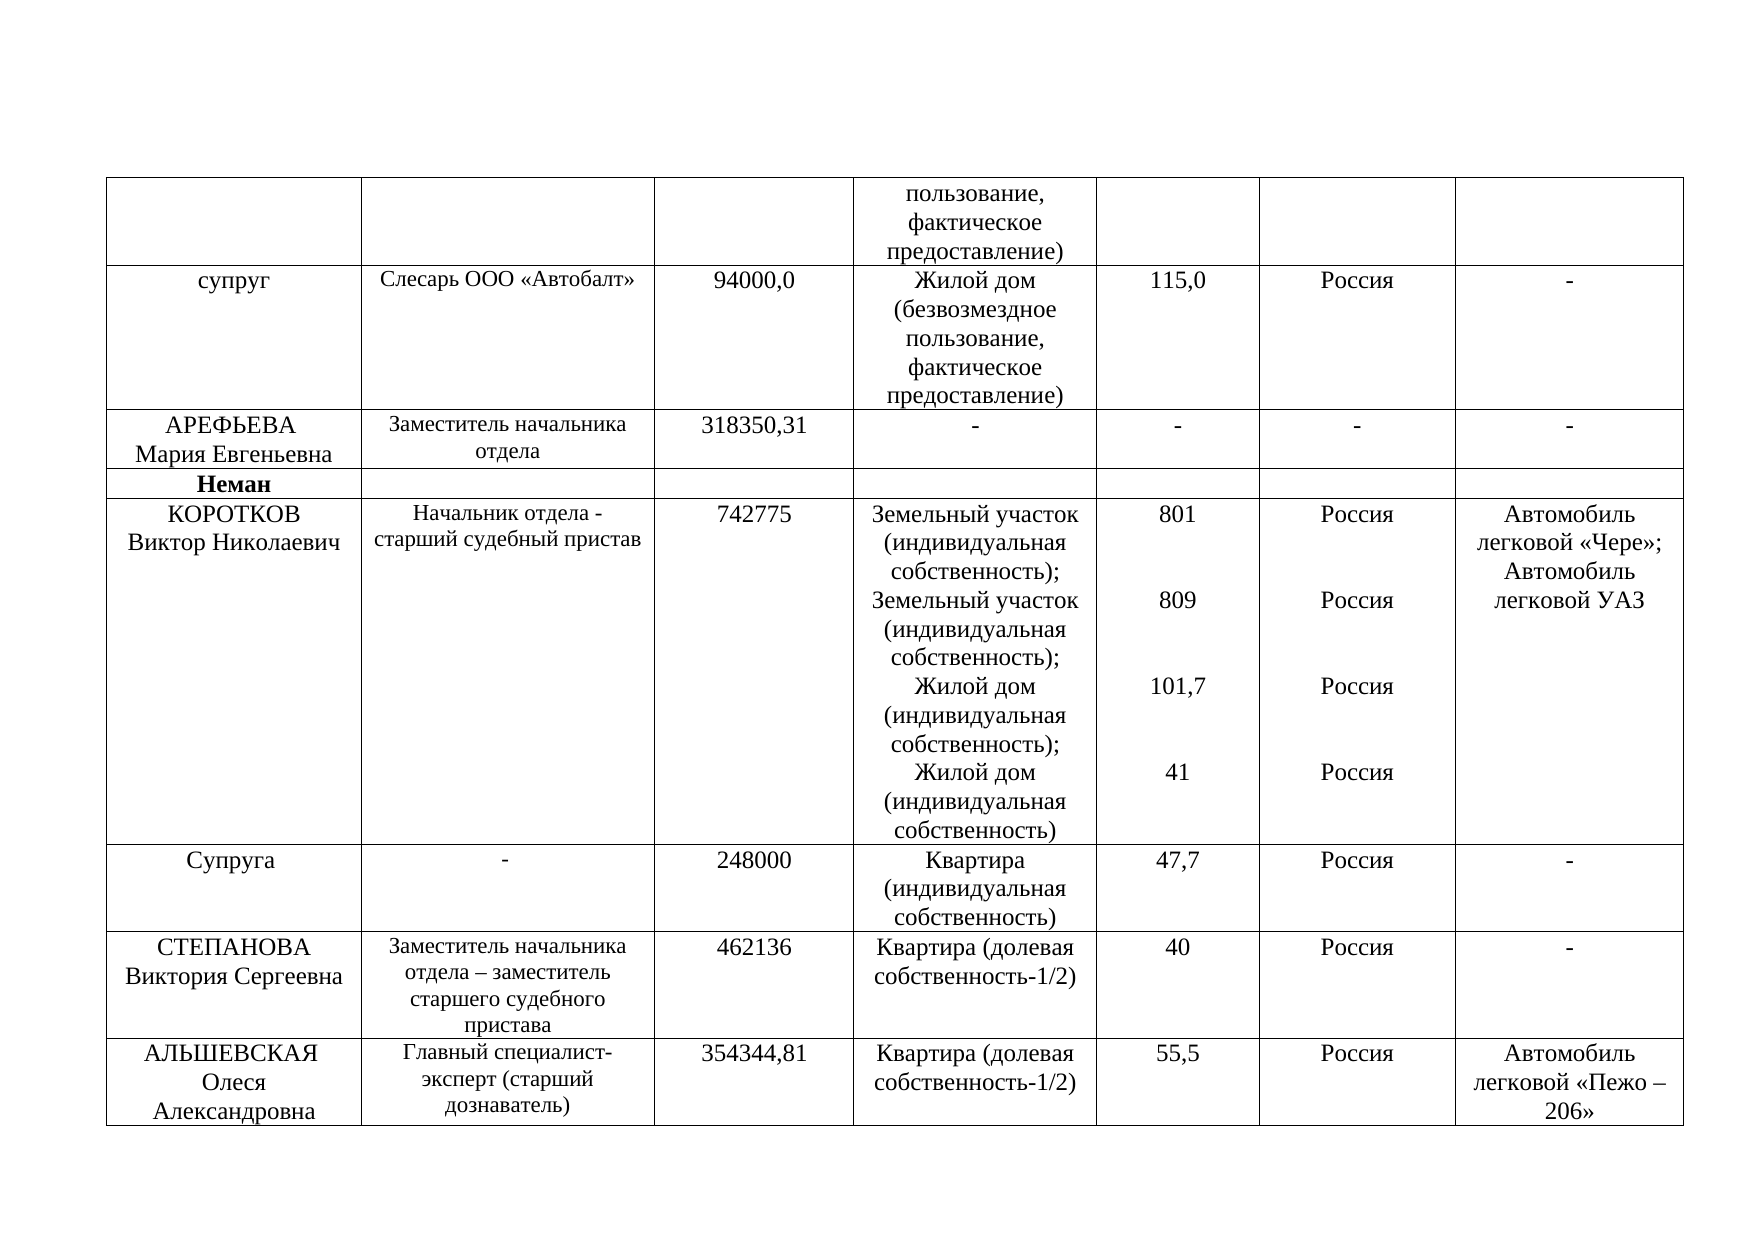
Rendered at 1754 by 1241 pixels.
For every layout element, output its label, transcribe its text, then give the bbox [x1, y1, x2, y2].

table_cell АРЕФЬЕВА Мария Евгеньевна [107, 410, 361, 468]
table_cell Неман [107, 469, 361, 498]
table_cell КОРОТКОВ Виктор Николаевич [107, 499, 361, 844]
table_cell Россия [1260, 932, 1455, 1037]
table_cell пользование, фактическое предоставление) [854, 178, 1096, 264]
table_cell 354344,81 [655, 1039, 853, 1125]
table_cell Россия [1260, 1039, 1455, 1125]
table_cell Супруга [107, 845, 361, 931]
table_cell - [1456, 178, 1683, 264]
table_cell [1684, 409, 1754, 468]
table_cell - [1456, 845, 1683, 931]
table_cell [1097, 469, 1259, 498]
table_cell 318350,31 [655, 410, 853, 468]
table_cell Квартира (долевая собственность-1/2) [854, 932, 1096, 1037]
table_cell [1684, 177, 1754, 264]
table_cell 115,0 [1097, 266, 1259, 409]
table_cell - [1456, 266, 1683, 409]
table_cell Квартира (индивидуальная собственность) [854, 845, 1096, 931]
table_cell - [854, 410, 1096, 468]
table_cell Автомобиль легковой «Чере»; Автомобиль легковой УАЗ [1456, 499, 1683, 844]
table_cell 801 809 101,7 41 [1097, 499, 1259, 844]
table_cell 40 [1097, 932, 1259, 1037]
table_cell Россия [1260, 845, 1455, 931]
table_cell [362, 469, 654, 498]
table_cell Россия Россия Россия Россия [1260, 499, 1455, 844]
table_cell [1684, 498, 1754, 844]
table_cell [854, 469, 1096, 498]
table_cell [1456, 469, 1683, 498]
table_cell АЛЬШЕВСКАЯ Олеся Александровна [107, 1039, 361, 1125]
table_cell [107, 178, 361, 264]
table_cell - [1260, 410, 1455, 468]
table_cell 248000 [655, 845, 853, 931]
table_cell 742775 [655, 499, 853, 844]
table_cell 462136 [655, 932, 853, 1037]
table_cell - [362, 845, 654, 931]
table_cell [1684, 468, 1754, 498]
table_cell [1097, 178, 1259, 264]
table_cell 94000,0 [655, 266, 853, 409]
table_cell супруг [107, 266, 361, 409]
table_cell - [1456, 932, 1683, 1037]
table_cell [655, 178, 853, 264]
table_cell [1260, 469, 1455, 498]
table_cell 47,7 [1097, 845, 1259, 931]
table_cell [362, 178, 654, 264]
table_cell Автомобиль легковой «Пежо – 206» [1456, 1039, 1683, 1125]
table_cell Начальник отдела -старший судебный пристав [362, 499, 654, 844]
table_cell [655, 469, 853, 498]
table_cell СТЕПАНОВА Виктория Сергеевна [107, 932, 361, 1037]
table_cell [1260, 178, 1455, 264]
table_cell Земельный участок (индивидуальная собственность); Земельный участок (индивидуальная собственность); Жилой дом (индивидуальная собственность); Жилой дом (индивидуальная собственность) [854, 499, 1096, 844]
table_cell Жилой дом (безвозмездное пользование, фактическое предоставление) [854, 266, 1096, 409]
table_cell Квартира (долевая собственность-1/2) [854, 1039, 1096, 1125]
table_cell 55,5 [1097, 1039, 1259, 1125]
table_cell [1684, 844, 1754, 931]
table_cell Россия [1260, 266, 1455, 409]
table_cell Заместитель начальника отдела [362, 410, 654, 468]
table_cell Заместитель начальника отдела – заместитель старшего судебного пристава [362, 932, 654, 1037]
table_cell - [1456, 410, 1683, 468]
table_cell [1684, 931, 1754, 1037]
table_cell [1684, 1038, 1754, 1125]
table_cell Слесарь ООО «Автобалт» [362, 266, 654, 409]
table_cell Главный специалист-эксперт (старший дознаватель) [362, 1039, 654, 1125]
table_cell [1684, 265, 1754, 409]
table_cell - [1097, 410, 1259, 468]
